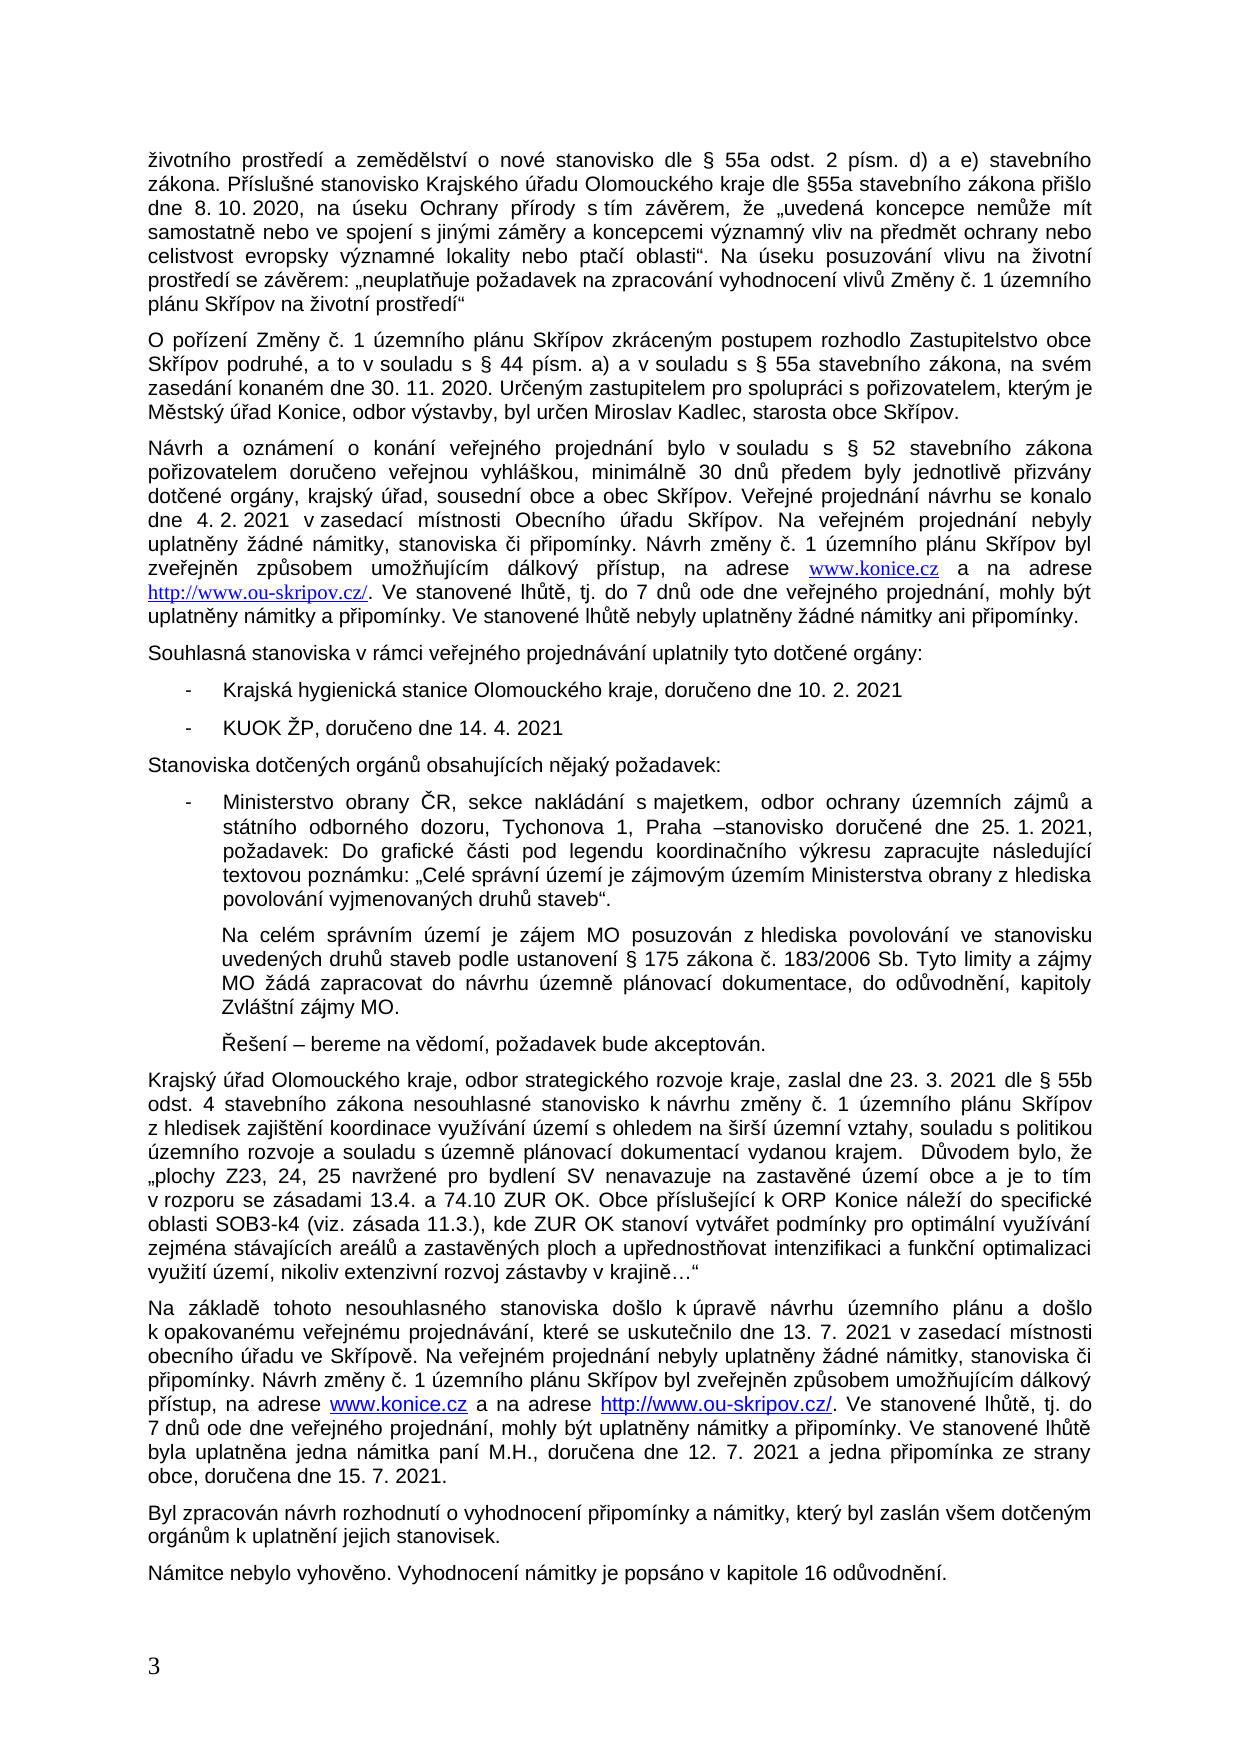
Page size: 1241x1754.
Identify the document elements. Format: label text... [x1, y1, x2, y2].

list Krajská hygienická stanice Olomouckého kraje, doručeno dne 10. 2. 2021 [185, 677, 1093, 703]
list KUOK ŽP, doručeno dne 14. 4. 2021 [185, 715, 1093, 741]
text životního prostředí a zemědělství o nové stanovisko dle § 55a odst. 2 písm. d) a e) stavebního zákona. Příslušné stanovisko Krajského úřadu Olomouckého kraje dle §55a stavebního zákona přišlo dne 8. 10. 2020, na úseku Ochrany přírody s tím závěrem, že „uvedená koncepce nemůže mít samostatně nebo ve spojení s jinými záměry a koncepcemi významný vliv na předmět ochrany nebo celistvost evropsky významné lokality nebo ptačí oblasti“. Na úseku posuzování vlivu na životní prostředí se závěrem: „neuplatňuje požadavek na zpracování vyhodnocení vlivů Změny č. 1 územního plánu Skřípov na životní prostředí“ [148, 148, 1093, 315]
list Ministerstvo obrany ČR, sekce nakládání s majetkem, odbor ochrany územních zájmů a státního odborného dozoru, Tychonova 1, Praha –stanovisko doručené dne 25. 1. 2021, požadavek: Do grafické části pod legendu koordinačního výkresu zapracujte následující textovou poznámku: „Celé správní území je zájmovým územím Ministerstva obrany z hlediska povolování vyjmenovaných druhů staveb“. [185, 789, 1093, 911]
text Krajský úřad Olomouckého kraje, odbor strategického rozvoje kraje, zaslal dne 23. 3. 2021 dle § 55b odst. 4 stavebního zákona nesouhlasné stanovisko k návrhu změny č. 1 územního plánu Skřípov z hledisek zajištění koordinace využívání území s ohledem na širší územní vztahy, souladu s politikou územního rozvoje a souladu s územně plánovací dokumentací vydanou krajem. Důvodem bylo, že „plochy Z23, 24, 25 navržené pro bydlení SV nenavazuje na zastavěné území obce a je to tím v rozporu se zásadami 13.4. a 74.10 ZUR OK. Obce příslušející k ORP Konice náleží do specifické oblasti SOB3-k4 (viz. zásada 11.3.), kde ZUR OK stanoví vytvářet podmínky pro optimální využívání zejména stávajících areálů a zastavěných ploch a upřednostňovat intenzifikaci a funkční optimalizaci využití území, nikoliv extenzivní rozvoj zástavby v krajině…“ [148, 1068, 1093, 1284]
text Stanoviska dotčených orgánů obsahujících nějaký požadavek: [148, 753, 1093, 777]
text O pořízení Změny č. 1 územního plánu Skřípov zkráceným postupem rozhodlo Zastupitelstvo obce Skřípov podruhé, a to v souladu s § 44 písm. a) a v souladu s § 55a stavebního zákona, na svém zasedání konaném dne 30. 11. 2020. Určeným zastupitelem pro spolupráci s pořizovatelem, kterým je Městský úřad Konice, odbor výstavby, byl určen Miroslav Kadlec, starosta obce Skřípov. [148, 328, 1093, 424]
text Na celém správním území je zájem MO posuzován z hlediska povolování ve stanovisku uvedených druhů staveb podle ustanovení § 175 zákona č. 183/2006 Sb. Tyto limity a zájmy MO žádá zapracovat do návrhu územně plánovací dokumentace, do odůvodnění, kapitoly Zvláštní zájmy MO. [221, 923, 1093, 1019]
text Námitce nebylo vyhověno. Vyhodnocení námitky je popsáno v kapitole 16 odůvodnění. [148, 1561, 1093, 1585]
text Řešení – bereme na vědomí, požadavek bude akceptován. [148, 1032, 1093, 1056]
text Byl zpracován návrh rozhodnutí o vyhodnocení připomínky a námitky, který byl zaslán všem dotčeným orgánům k uplatnění jejich stanovisek. [148, 1500, 1093, 1548]
text Na základě tohoto nesouhlasného stanoviska došlo k úpravě návrhu územního plánu a došlo k opakovanému veřejnému projednávání, které se uskutečnilo dne 13. 7. 2021 v zasedací místnosti obecního úřadu ve Skřípově. Na veřejném projednání nebyly uplatněny žádné námitky, stanoviska či připomínky. Návrh změny č. 1 územního plánu Skřípov byl zveřejněn způsobem umožňujícím dálkový přístup, na adrese www.konice.cz a na adrese http://www.ou-skripov.cz/. Ve stanovené lhůtě, tj. do 7 dnů ode dne veřejného projednání, mohly být uplatněny námitky a připomínky. Ve stanovené lhůtě byla uplatněna jedna námitka paní M.H., doručena dne 12. 7. 2021 a jedna připomínka ze strany obce, doručena dne 15. 7. 2021. [148, 1296, 1093, 1488]
text Souhlasná stanoviska v rámci veřejného projednávání uplatnily tyto dotčené orgány: [148, 641, 1093, 665]
text Návrh a oznámení o konání veřejného projednání bylo v souladu s § 52 stavebního zákona pořizovatelem doručeno veřejnou vyhláškou, minimálně 30 dnů předem byly jednotlivě přizvány dotčené orgány, krajský úřad, sousední obce a obec Skřípov. Veřejné projednání návrhu se konalo dne 4. 2. 2021 v zasedací místnosti Obecního úřadu Skřípov. Na veřejném projednání nebyly uplatněny žádné námitky, stanoviska či připomínky. Návrh změny č. 1 územního plánu Skřípov byl zveřejněn způsobem umožňujícím dálkový přístup, na adrese www.konice.cz a na adrese http://www.ou-skripov.cz/. Ve stanovené lhůtě, tj. do 7 dnů ode dne veřejného projednání, mohly být uplatněny námitky a připomínky. Ve stanovené lhůtě nebyly uplatněny žádné námitky ani připomínky. [148, 436, 1093, 628]
